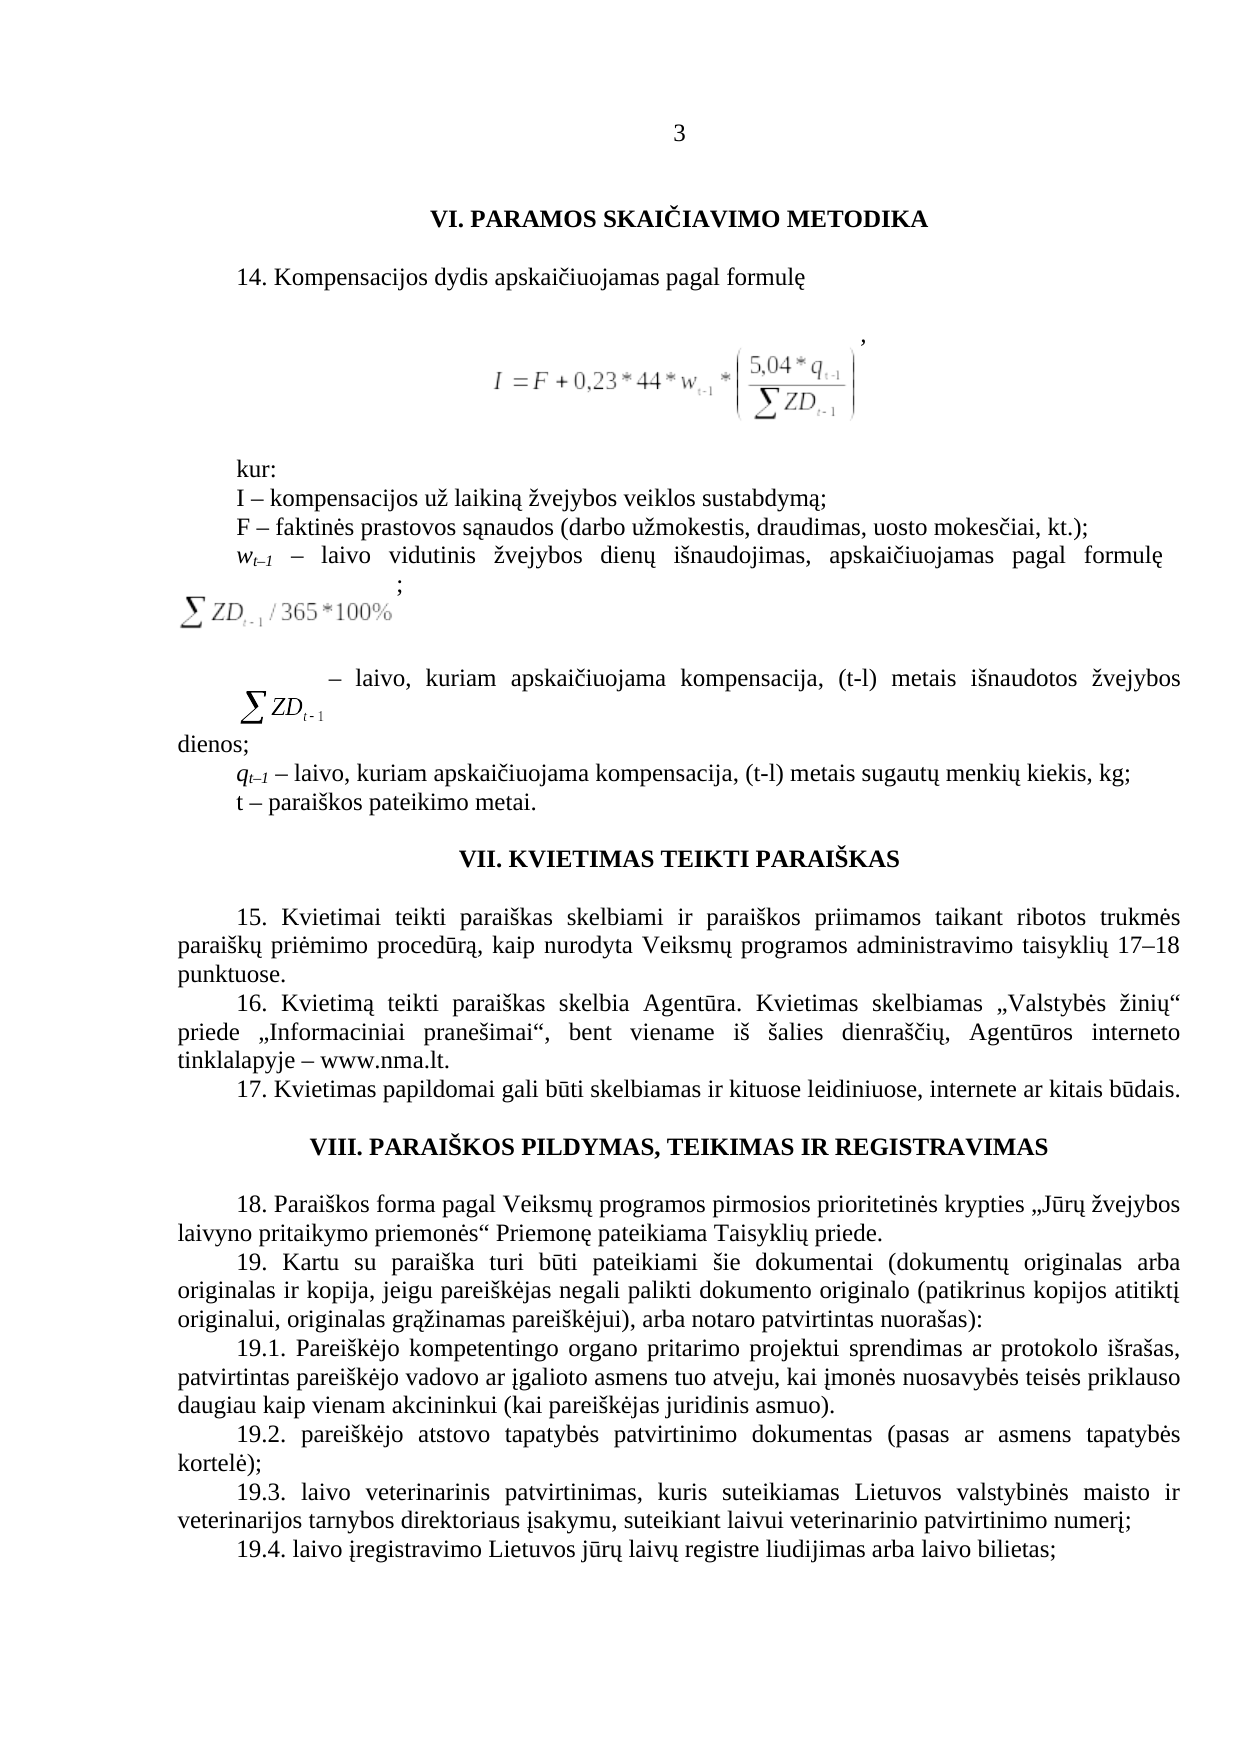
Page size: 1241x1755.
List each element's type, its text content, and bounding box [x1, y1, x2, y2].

text 18. Paraiškos forma pagal Veiksmų programos pirmosios prioritetinės krypties „Jūrų žvejybos laivyno pritaikymo priemonės“ Priemonę pateikiama Taisyklių priede. [177, 1189, 1181, 1247]
text I – kompensacijos už laikiną žvejybos veiklos sustabdymą; [177, 483, 1181, 512]
text qt–1 – laivo, kuriam apskaičiuojama kompensacija, (t-l) metais sugautų menkių kiekis, kg; [177, 758, 1181, 787]
text kur: [177, 454, 1181, 483]
text VII. KVIETIMAS TEIKTI PARAIŠKAS [177, 844, 1181, 873]
text 19.2. pareiškėjo atstovo tapatybės patvirtinimo dokumentas (pasas ar asmens tapatybės kortelė); [177, 1419, 1181, 1477]
text 19.4. laivo įregistravimo Lietuvos jūrų laivų registre liudijimas arba laivo bilietas; [177, 1534, 1181, 1563]
text 17. Kvietimas papildomai gali būti skelbiamas ir kituose leidiniuose, internete ar kitais būdais. [177, 1074, 1181, 1103]
text F – faktinės prastovos sąnaudos (darbo užmokestis, draudimas, uosto mokesčiai, kt.); [177, 512, 1181, 541]
text t – paraiškos pateikimo metai. [177, 787, 1181, 815]
text 14. Kompensacijos dydis apskaičiuojamas pagal formulę [177, 262, 1181, 291]
text SUMA(ZDt–1)– laivo, kuriam apskaičiuojama kompensacija, (t-l) metais išnaudotos žvejybos dienos; [177, 663, 1181, 758]
text 19.3. laivo veterinarinis patvirtinimas, kuris suteikiamas Lietuvos valstybinės maisto ir veterinarijos tarnybos direktoriaus įsakymu, suteikiant laivui veterinarinio patvirtinimo numerį; [177, 1477, 1181, 1534]
text I = F + 0,23 * 44 * wt–1 * (5,04*qt–1 / (SUMA(ZDt–1))), [177, 319, 1181, 426]
text 15. Kvietimai teikti paraiškas skelbiami ir paraiškos priimamos taikant ribotos trukmės paraiškų priėmimo procedūrą, kaip nurodyta Veiksmų programos administravimo taisyklių 17–18 punktuose. [177, 902, 1181, 988]
text 19. Kartu su paraiška turi būti pateikiami šie dokumentai (dokumentų originalas arba originalas ir kopija, jeigu pareiškėjas negali palikti dokumento originalo (patikrinus kopijos atitiktį originalui, originalas grąžinamas pareiškėjui), arba notaro patvirtintas nuorašas): [177, 1247, 1181, 1333]
text VIII. PARAIŠKOS PILDYMAS, TEIKIMAS IR REGISTRAVIMAS [177, 1132, 1181, 1160]
text 16. Kvietimą teikti paraiškas skelbia Agentūra. Kvietimas skelbiamas „Valstybės žinių“ priede „Informaciniai pranešimai“, bent viename iš šalies dienraščių, Agentūros interneto tinklalapyje – www.nma.lt. [177, 988, 1181, 1074]
text VI. PARAMOS SKAIČIAVIMO METODIKA [177, 204, 1181, 233]
text 19.1. Pareiškėjo kompetentingo organo pritarimo projektui sprendimas ar protokolo išrašas, patvirtintas pareiškėjo vadovo ar įgalioto asmens tuo atveju, kai įmonės nuosavybės teisės priklauso daugiau kaip vienam akcininkui (kai pareiškėjas juridinis asmuo). [177, 1333, 1181, 1419]
text wt–1 – laivo vidutinis žvejybos dienų išnaudojimas, apskaičiuojamas pagal formulę SUMA(ZDt-1) / 365 * 100%; [177, 541, 1181, 635]
